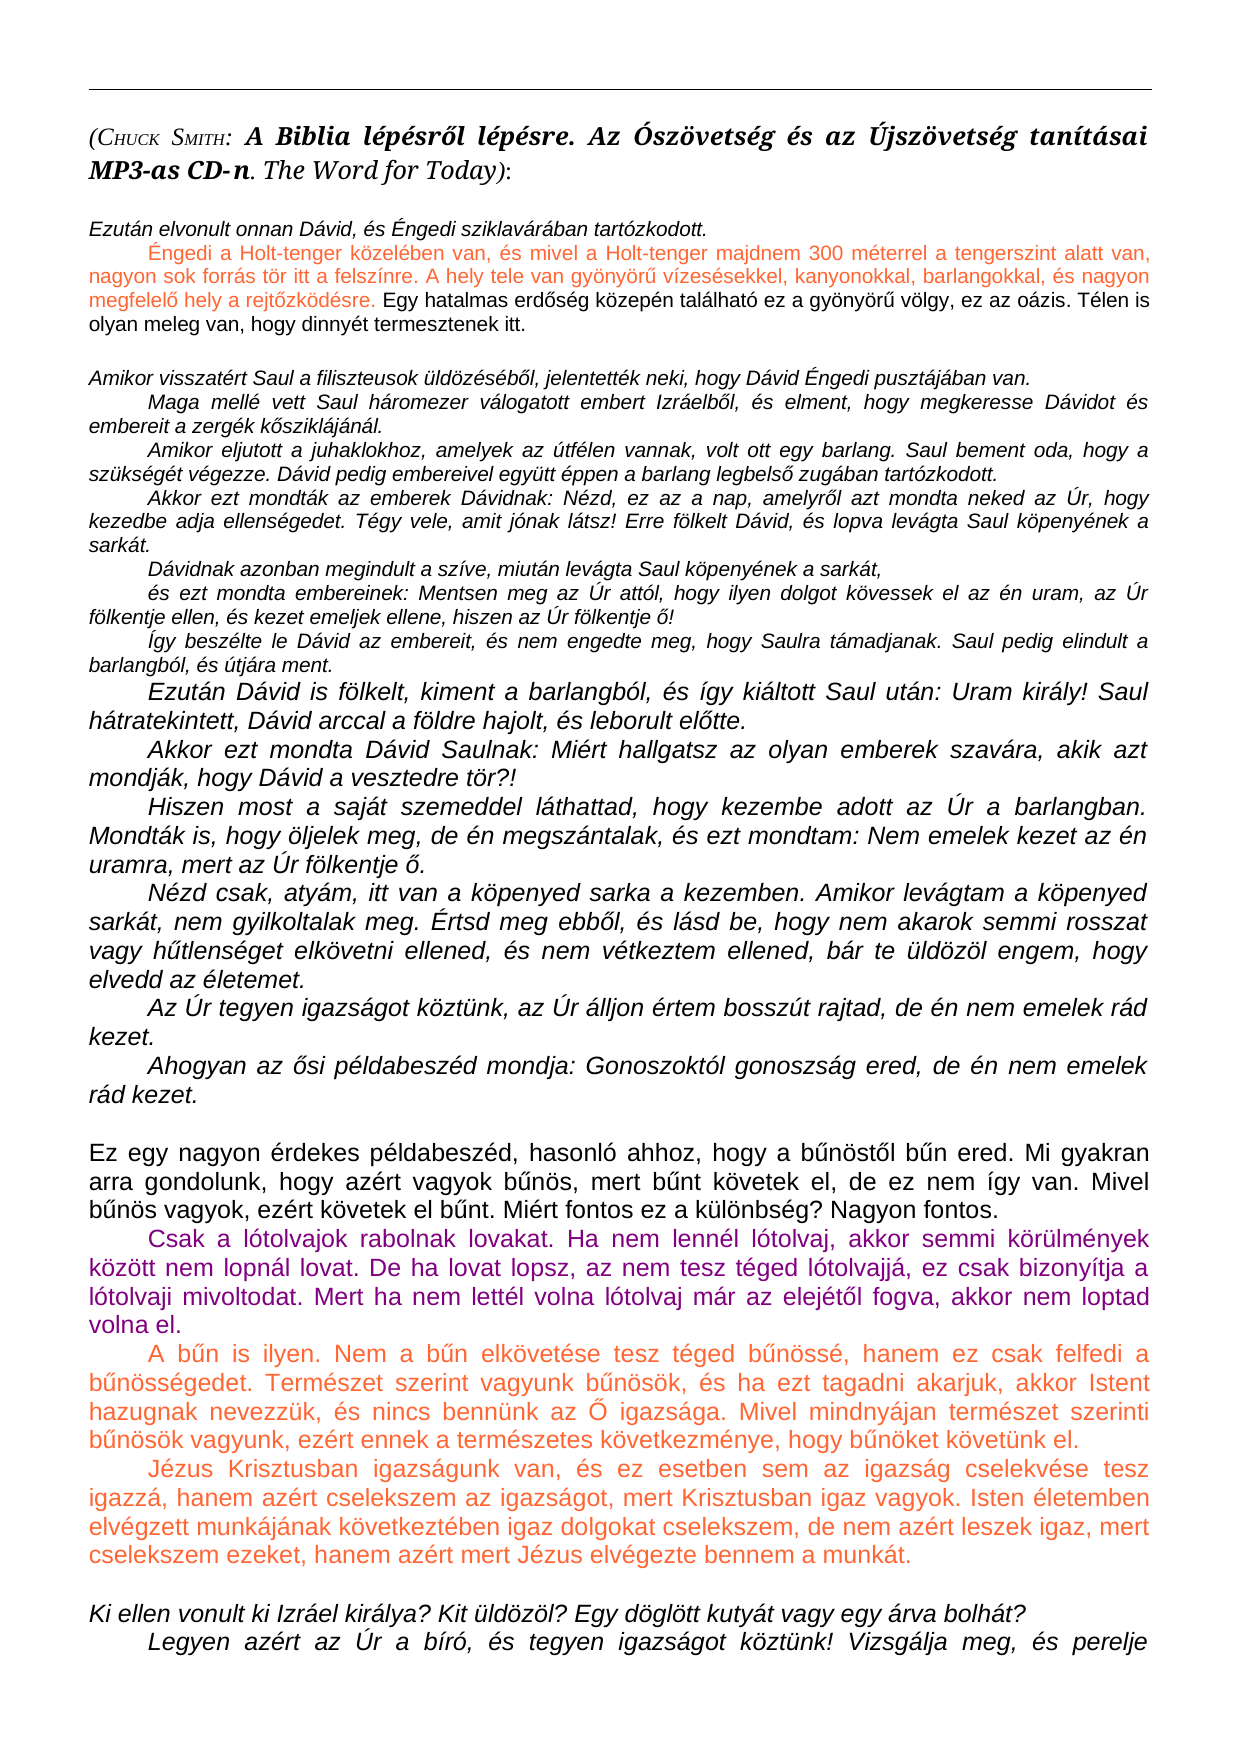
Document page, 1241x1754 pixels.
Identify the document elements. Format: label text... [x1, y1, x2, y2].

text Így beszélte le Dávid az embereit, és nem engedte meg, hogy Saulra támadjanak. Saul pedig elindult a barlangból, és útjára ment. [88, 629, 1152, 677]
text és ezt mondta embereinek: Mentsen meg az Úr attól, hogy ilyen dolgot kövessek el az én uram, az Úr fölkentje ellen, és kezet emeljek ellene, hiszen az Úr fölkentje ő! [88, 581, 1152, 629]
text Maga mellé vett Saul háromezer válogatott embert Izráelből, és elment, hogy megkeresse Dávidot és embereit a zergék kősziklájánál. [88, 390, 1152, 438]
text Ez egy nagyon érdekes példabeszéd, hasonló ahhoz, hogy a bűnöstől bűn ered. Mi gyakran arra gondolunk, hogy azért vagyok bűnös, mert bűnt követek el, de ez nem így van. Mivel bűnös vagyok, ezért követek el bűnt. Miért fontos ez a különbség? Nagyon fontos. [88, 1138, 1152, 1224]
text Dávidnak azonban megindult a szíve, miután levágta Saul köpenyének a sarkát, [88, 557, 1152, 581]
text Ki ellen vonult ki Izráel királya? Kit üldözöl? Egy döglött kutyát vagy egy árva bolhát? [88, 1599, 1152, 1627]
text Csak a lótolvajok rabolnak lovakat. Ha nem lennél lótolvaj, akkor semmi körülmények között nem lopnál lovat. De ha lovat lopsz, az nem tesz téged lótolvajjá, ez csak bizonyítja a lótolvaji mivoltodat. Mert ha nem lettél volna lótolvaj már az elejétől fogva, akkor nem loptad volna el. [88, 1224, 1152, 1339]
text A bűn is ilyen. Nem a bűn elkövetése tesz téged bűnössé, hanem ez csak felfedi a bűnösségedet. Természet szerint vagyunk bűnösök, és ha ezt tagadni akarjuk, akkor Istent hazugnak nevezzük, és nincs bennünk az Ő igazsága. Mivel mindnyájan természet szerinti bűnösök vagyunk, ezért ennek a természetes következménye, hogy bűnöket követünk el. [88, 1339, 1152, 1454]
text (Chuck Smith: A Biblia lépésről lépésre. Az Ószövetség és az Újszövetség tanításai MP3-as CD‑n. The Word for Today): [88, 90, 1152, 187]
text Az Úr tegyen igazságot köztünk, az Úr álljon értem bosszút rajtad, de én nem emelek rád kezet. [88, 993, 1152, 1051]
text Nézd csak, atyám, itt van a köpenyed sarka a kezemben. Amikor levágtam a köpenyed sarkát, nem gyilkoltalak meg. Értsd meg ebből, és lásd be, hogy nem akarok semmi rosszat vagy hűtlenséget elkövetni ellened, és nem vétkeztem ellened, bár te üldözöl engem, hogy elvedd az életemet. [88, 878, 1152, 993]
text Jézus Krisztusban igazságunk van, és ez esetben sem az igazság cselekvése tesz igazzá, hanem azért cselekszem az igazságot, mert Krisztusban igaz vagyok. Isten életemben elvégzett munkájának következtében igaz dolgokat cselekszem, de nem azért leszek igaz, mert cselekszem ezeket, hanem azért mert Jézus elvégezte bennem a munkát. [88, 1454, 1152, 1569]
text Ahogyan az ősi példabeszéd mondja: Gonoszoktól gonoszság ered, de én nem emelek rád kezet. [88, 1051, 1152, 1108]
text Hiszen most a saját szemeddel láthattad, hogy kezembe adott az Úr a barlangban. Mondták is, hogy öljelek meg, de én megszántalak, és ezt mondtam: Nem emelek kezet az én uramra, mert az Úr fölkentje ő. [88, 792, 1152, 878]
text Éngedi a Holt-tenger közelében van, és mivel a Holt-tenger majdnem 300 méterrel a tengerszint alatt van, nagyon sok forrás tör itt a felszínre. A hely tele van gyönyörű vízesésekkel, kanyonokkal, barlangokkal, és nagyon megfelelő hely a rejtőzködésre. Egy hatalmas erdőség közepén található ez a gyönyörű völgy, ez az oázis. Télen is olyan meleg van, hogy dinnyét termesztenek itt. [88, 240, 1152, 336]
text Legyen azért az Úr a bíró, és tegyen igazságot köztünk! Vizsgálja meg, és perelje [88, 1627, 1152, 1656]
text Amikor visszatért Saul a filiszteusok üldözéséből, jelentették neki, hogy Dávid Éngedi pusztájában van. [88, 366, 1152, 390]
text Ezután Dávid is fölkelt, kiment a barlangból, és így kiáltott Saul után: Uram király! Saul hátratekintett, Dávid arccal a földre hajolt, és leborult előtte. [88, 677, 1152, 735]
text Akkor ezt mondta Dávid Saulnak: Miért hallgatsz az olyan emberek szavára, akik azt mondják, hogy Dávid a vesztedre tör?! [88, 735, 1152, 792]
text Ezután elvonult onnan Dávid, és Éngedi sziklavárában tartózkodott. [88, 216, 1152, 240]
text Akkor ezt mondták az emberek Dávidnak: Nézd, ez az a nap, amelyről azt mondta neked az Úr, hogy kezedbe adja ellenségedet. Tégy vele, amit jónak látsz! Erre fölkelt Dávid, és lopva levágta Saul köpenyének a sarkát. [88, 486, 1152, 557]
text Amikor eljutott a juhaklokhoz, amelyek az útfélen vannak, volt ott egy barlang. Saul bement oda, hogy a szükségét végezze. Dávid pedig embereivel együtt éppen a barlang legbelső zugában tartózkodott. [88, 438, 1152, 486]
